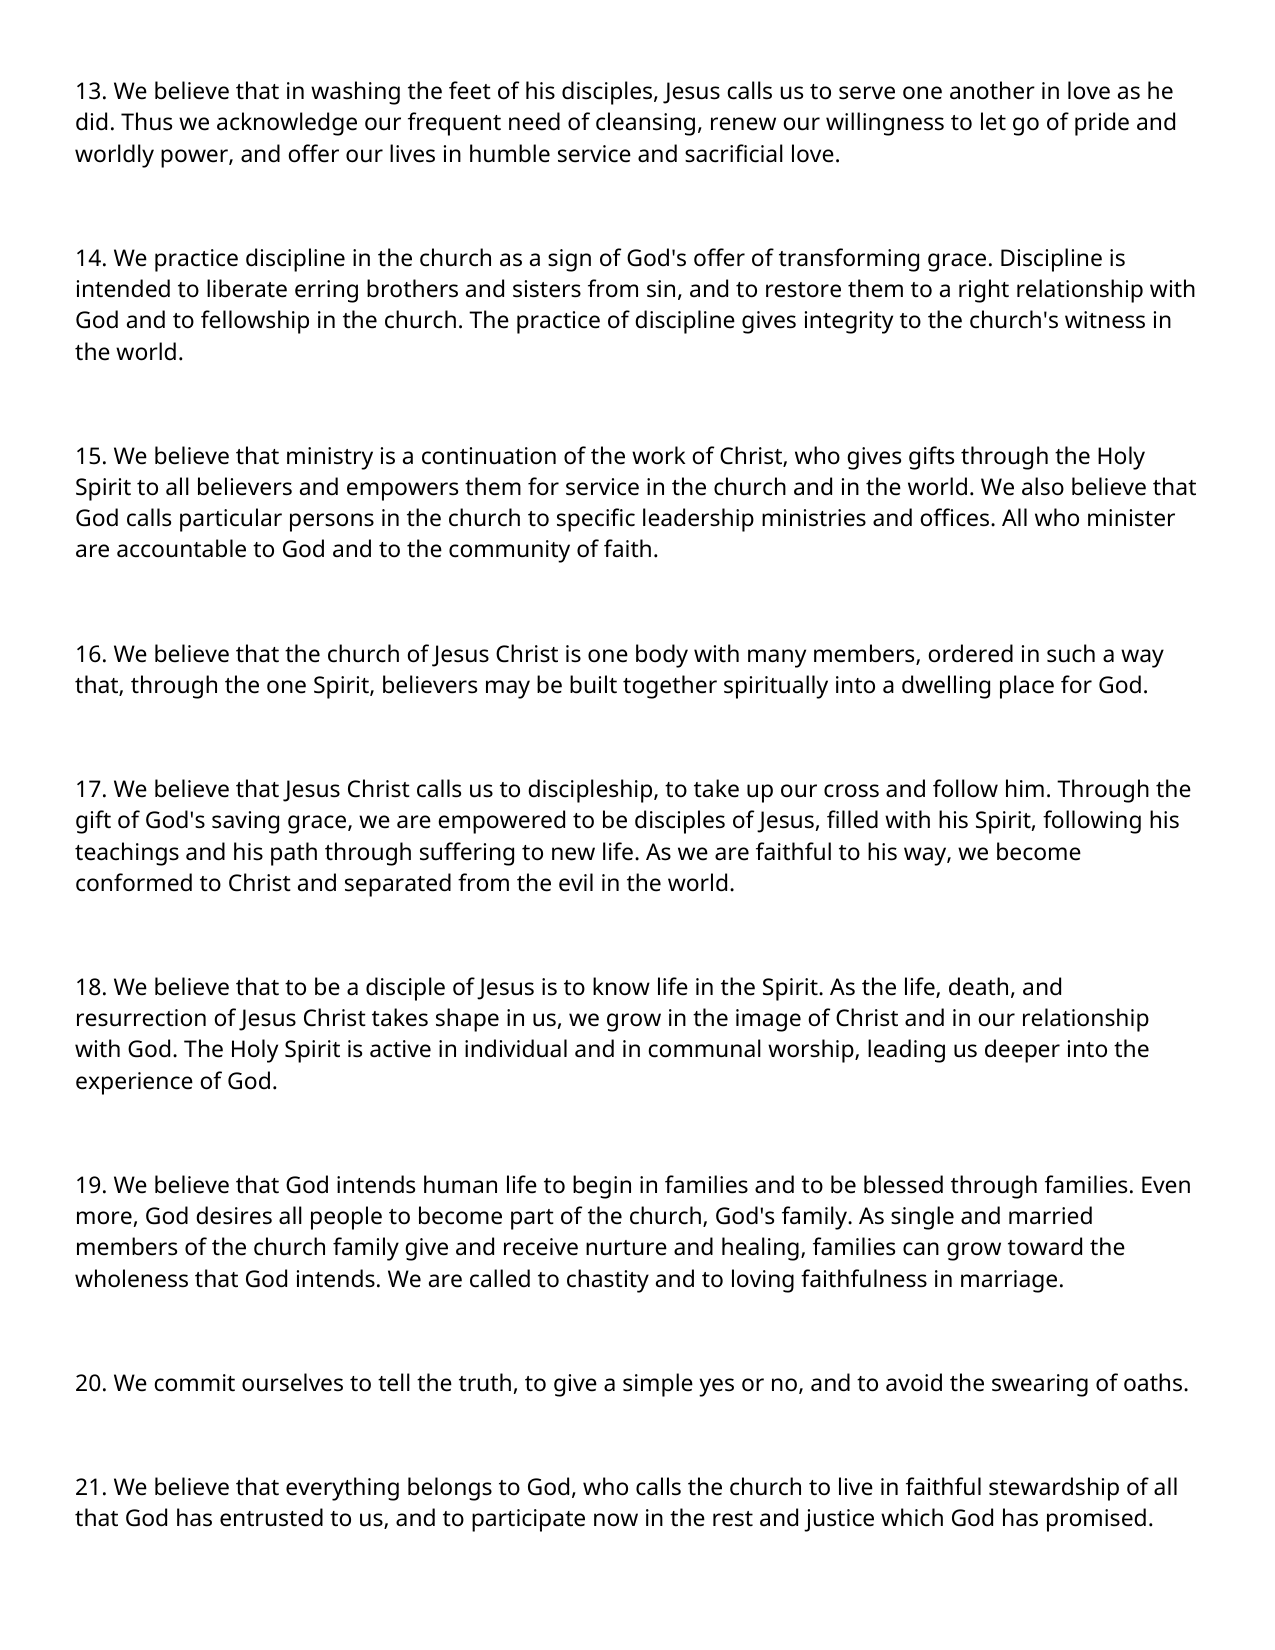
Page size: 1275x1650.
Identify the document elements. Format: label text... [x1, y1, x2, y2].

text 21. We believe that everything belongs to God, who calls the church to live in faithful stewardship of all that God has entrusted to us, and to participate now in the rest and justice which God has promised. [75, 1471, 1200, 1533]
text 17. We believe that Jesus Christ calls us to discipleship, to take up our cross and follow him. Through the gift of God's saving grace, we are empowered to be disciples of Jesus, filled with his Spirit, following his teachings and his path through suffering to new life. As we are faithful to his way, we become conformed to Christ and separated from the evil in the world. [75, 773, 1200, 898]
text 16. We believe that the church of Jesus Christ is one body with many members, ordered in such a way that, through the one Spirit, believers may be built together spiritually into a dwelling place for God. [75, 637, 1200, 700]
text 15. We believe that ministry is a continuation of the work of Christ, who gives gifts through the Holy Spirit to all believers and empowers them for service in the church and in the world. We also believe that God calls particular persons in the church to specific leadership ministries and offices. All who minister are accountable to God and to the community of faith. [75, 439, 1200, 564]
text 19. We believe that God intends human life to begin in families and to be blessed through families. Even more, God desires all people to become part of the church, God's family. As single and married members of the church family give and receive nurture and healing, families can grow toward the wholeness that God intends. We are called to chastity and to loving faithfulness in marriage. [75, 1169, 1200, 1294]
text 18. We believe that to be a disciple of Jesus is to know life in the Spirit. As the life, death, and resurrection of Jesus Christ takes shape in us, we grow in the image of Christ and in our relationship with God. The Holy Spirit is active in individual and in communal worship, leading us deeper into the experience of God. [75, 971, 1200, 1096]
text 13. We believe that in washing the feet of his disciples, Jesus calls us to serve one another in love as he did. Thus we acknowledge our frequent need of cleansing, renew our willingness to let go of pride and worldly power, and offer our lives in humble service and sacrificial love. [75, 75, 1200, 169]
text 14. We practice discipline in the church as a sign of God's offer of transforming grace. Discipline is intended to liberate erring brothers and sisters from sin, and to restore them to a right relationship with God and to fellowship in the church. The practice of discipline gives integrity to the church's witness in the world. [75, 242, 1200, 367]
text 20. We commit ourselves to tell the truth, to give a simple yes or no, and to avoid the swearing of oaths. [75, 1367, 1200, 1398]
